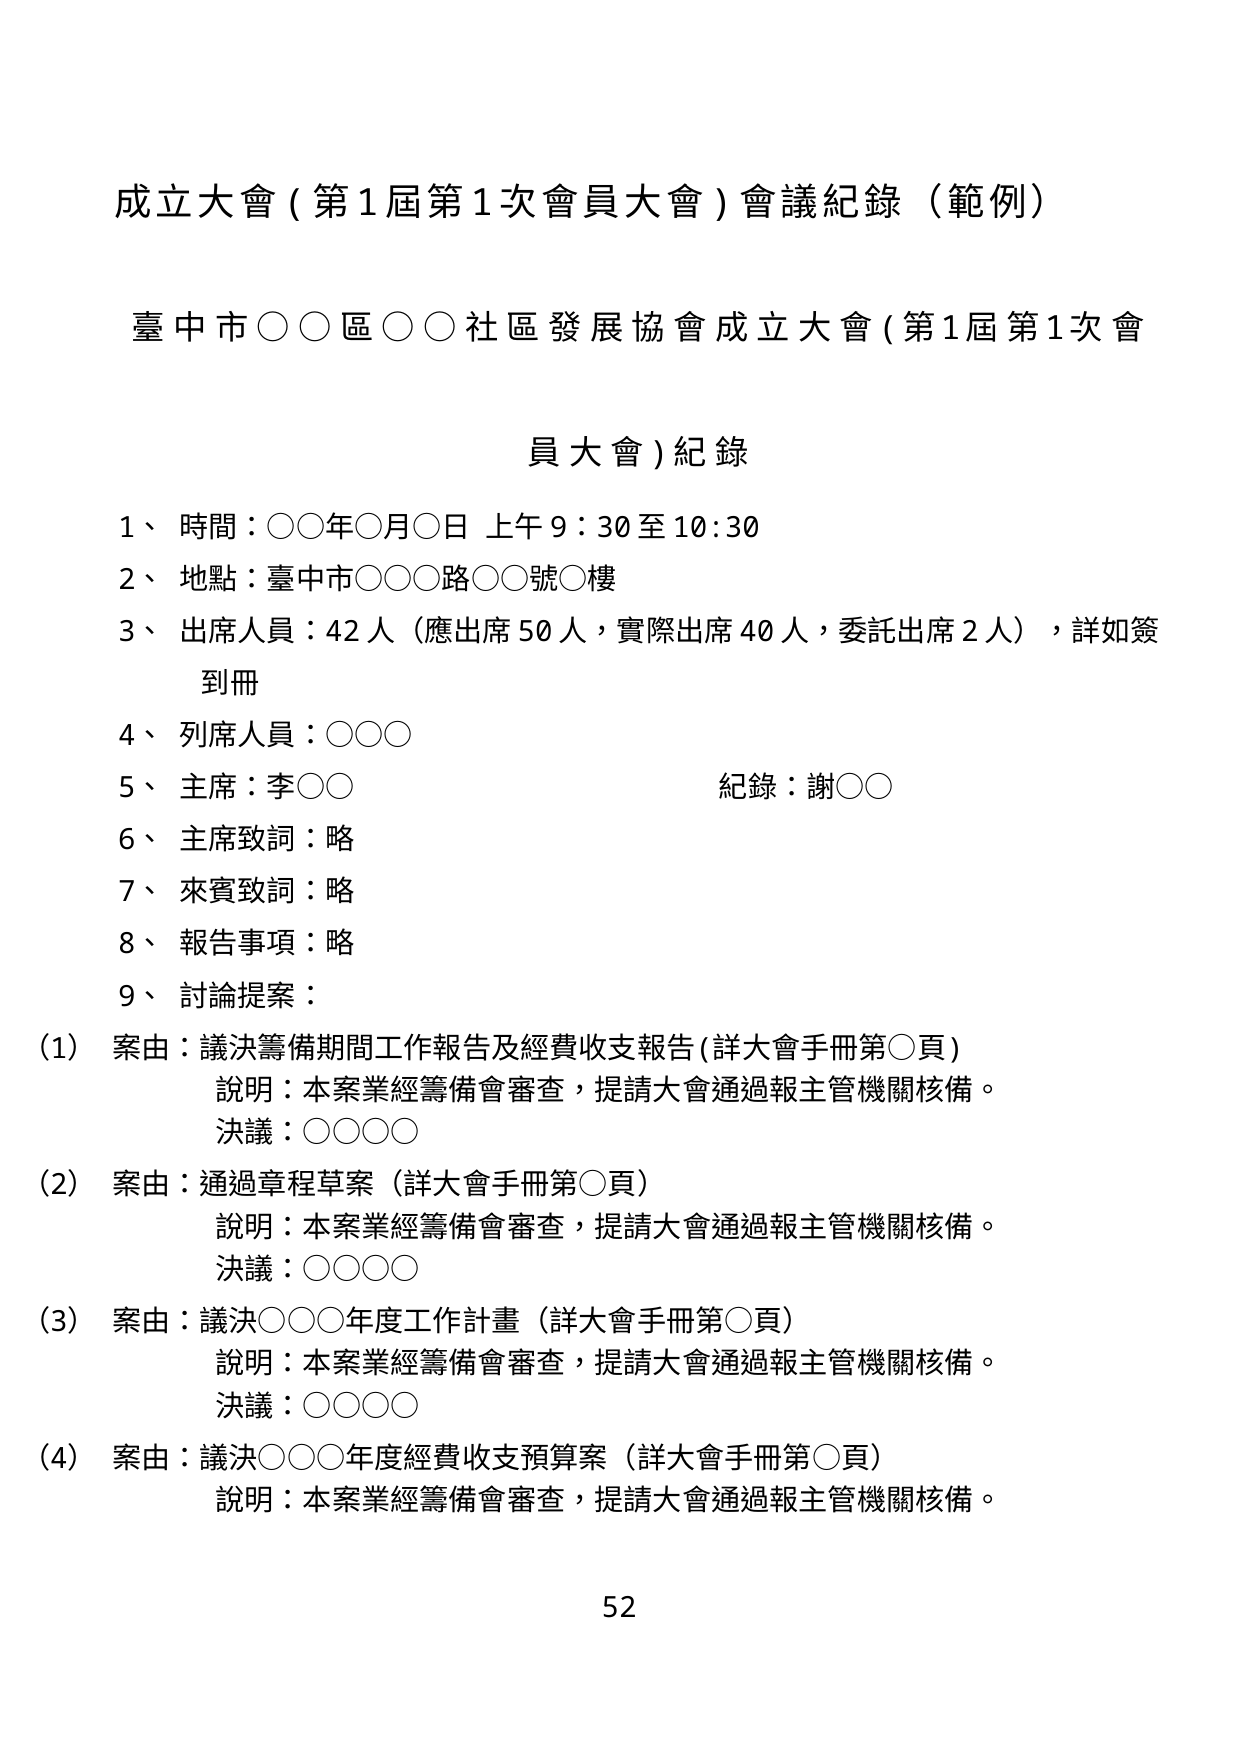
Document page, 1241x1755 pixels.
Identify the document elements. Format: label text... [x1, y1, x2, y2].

list 案由：議決○○○年度工作計畫（詳大會手冊第○頁） [21, 1288, 1164, 1340]
list 主席：李○○ 紀錄：謝○○ [118, 754, 1164, 806]
list 報告事項：略 [118, 910, 1164, 962]
text 說明：本案業經籌備會審查，提請大會通過報主管機關核備。 [112, 1067, 1164, 1109]
text 決議：○○○○ [112, 1382, 1164, 1424]
text 決議：○○○○ [186, 1109, 1164, 1151]
text 說明：本案業經籌備會審查，提請大會通過報主管機關核備。 [112, 1340, 1164, 1382]
list 出席人員：42人（應出席50人，實際出席40人，委託出席2人），詳如簽到冊 [118, 598, 1164, 702]
text 說明：本案業經籌備會審查，提請大會通過報主管機關核備。 [112, 1203, 1164, 1246]
list 案由：議決籌備期間工作報告及經費收支報告(詳大會手冊第○頁) [21, 1014, 1164, 1067]
list 列席人員：○○○ [118, 702, 1164, 754]
list 案由：議決○○○年度經費收支預算案（詳大會手冊第○頁） [21, 1424, 1164, 1477]
list 主席致詞：略 [118, 806, 1164, 858]
list 來賓致詞：略 [118, 858, 1164, 910]
list 案由：通過章程草案（詳大會手冊第○頁） [21, 1151, 1164, 1203]
text 成立大會(第1屆第1次會員大會)會議紀錄（範例） [112, 119, 1164, 244]
list 地點：臺中市○○○路○○號○樓 [118, 546, 1164, 598]
text 說明：本案業經籌備會審查，提請大會通過報主管機關核備。 [112, 1477, 1164, 1519]
text 決議：○○○○ [112, 1246, 1164, 1288]
text 臺中市○○區○○社區發展協會成立大會(第1屆第1次會員大會)紀錄 [112, 244, 1164, 494]
list 討論提案： [118, 962, 1164, 1014]
list 時間：○○年○月○日 上午9：30至10:30 [118, 494, 1164, 546]
